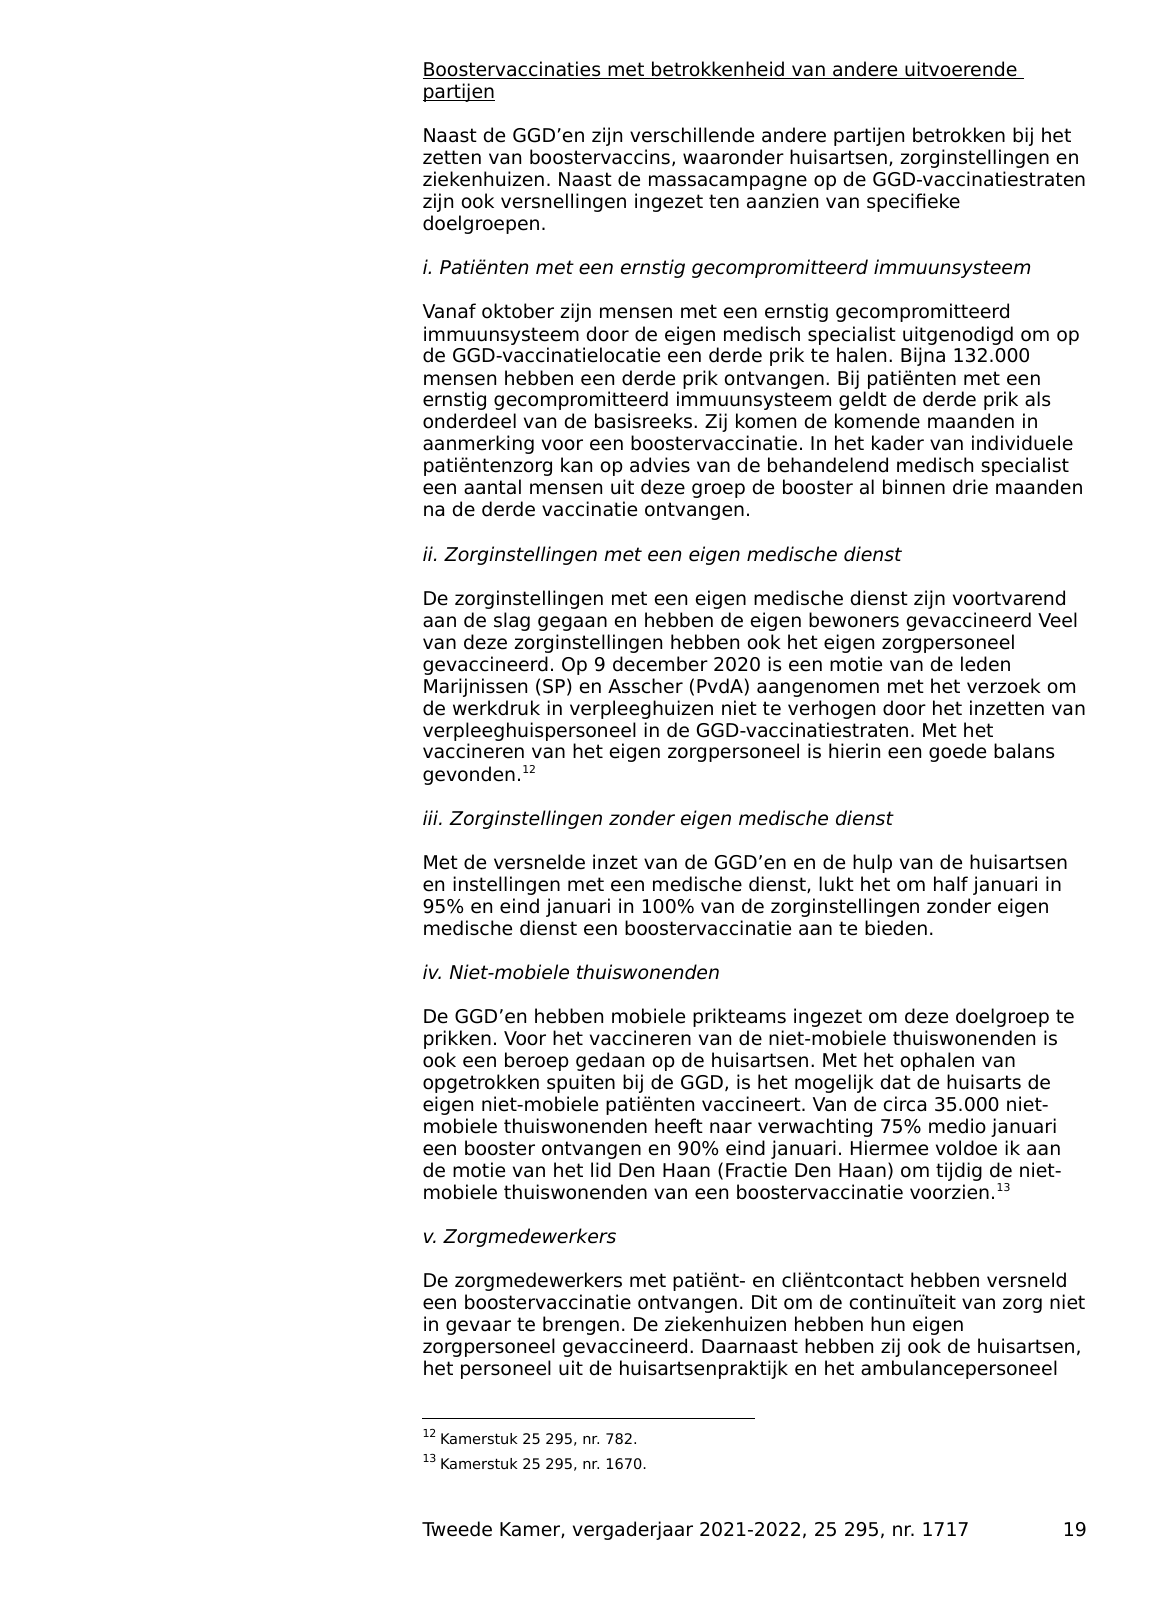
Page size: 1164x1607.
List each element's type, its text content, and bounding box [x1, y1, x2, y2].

text Kamerstuk 25 295, nr. 1670. [422, 1452, 1087, 1474]
subtitle ii. Zorginstellingen met een eigen medische dienst [422, 543, 1087, 565]
subtitle i. Patiënten met een ernstig gecompromitteerd immuunsysteem [422, 257, 1087, 279]
subtitle iii. Zorginstellingen zonder eigen medische dienst [422, 808, 1087, 829]
text De zorginstellingen met een eigen medische dienst zijn voortvarend aan de slag gegaan en hebben de eigen bewoners gevaccineerd Veel van deze zorginstellingen hebben ook het eigen zorgpersoneel gevaccineerd. Op 9 december 2020 is een motie van de leden Marijnissen (SP) en Asscher (PvdA) aangenomen met het verzoek om de werkdruk in verpleeghuizen niet te verhogen door het inzetten van verpleeghuispersoneel in de GGD-vaccinatiestraten. Met het vaccineren van het eigen zorgpersoneel is hierin een goede balans gevonden. [422, 588, 1087, 785]
text Kamerstuk 25 295, nr. 782. [422, 1427, 1087, 1449]
subtitle Boostervaccinaties met betrokkenheid van andere uitvoerende partijen [422, 59, 1087, 103]
text De GGD’en hebben mobiele prikteams ingezet om deze doelgroep te prikken. Voor het vaccineren van de niet-mobiele thuiswonenden is ook een beroep gedaan op de huisartsen. Met het ophalen van opgetrokken spuiten bij de GGD, is het mogelijk dat de huisarts de eigen niet-mobiele patiënten vaccineert. Van de circa 35.000 niet-mobiele thuiswonenden heeft naar verwachting 75% medio januari een booster ontvangen en 90% eind januari. Hiermee voldoe ik aan de motie van het lid Den Haan (Fractie Den Haan) om tijdig de niet-mobiele thuiswonenden van een boostervaccinatie voorzien. [422, 1006, 1087, 1204]
text Vanaf oktober zijn mensen met een ernstig gecompromitteerd immuunsysteem door de eigen medisch specialist uitgenodigd om op de GGD-vaccinatielocatie een derde prik te halen. Bijna 132.000 mensen hebben een derde prik ontvangen. Bij patiënten met een ernstig gecompromitteerd immuunsysteem geldt de derde prik als onderdeel van de basisreeks. Zij komen de komende maanden in aanmerking voor een boostervaccinatie. In het kader van individuele patiëntenzorg kan op advies van de behandelend medisch specialist een aantal mensen uit deze groep de booster al binnen drie maanden na de derde vaccinatie ontvangen. [422, 301, 1087, 521]
subtitle v. Zorgmedewerkers [422, 1226, 1087, 1248]
text Met de versnelde inzet van de GGD’en en de hulp van de huisartsen en instellingen met een medische dienst, lukt het om half januari in 95% en eind januari in 100% van de zorginstellingen zonder eigen medische dienst een boostervaccinatie aan te bieden. [422, 852, 1087, 940]
subtitle iv. Niet-mobiele thuiswonenden [422, 962, 1087, 984]
text Naast de GGD’en zijn verschillende andere partijen betrokken bij het zetten van boostervaccins, waaronder huisartsen, zorginstellingen en ziekenhuizen. Naast de massacampagne op de GGD-vaccinatiestraten zijn ook versnellingen ingezet ten aanzien van specifieke doelgroepen. [422, 125, 1087, 235]
text De zorgmedewerkers met patiënt- en cliëntcontact hebben versneld een boostervaccinatie ontvangen. Dit om de continuïteit van zorg niet in gevaar te brengen. De ziekenhuizen hebben hun eigen zorgpersoneel gevaccineerd. Daarnaast hebben zij ook de huisartsen, het personeel uit de huisartsenpraktijk en het ambulancepersoneel [422, 1270, 1087, 1380]
